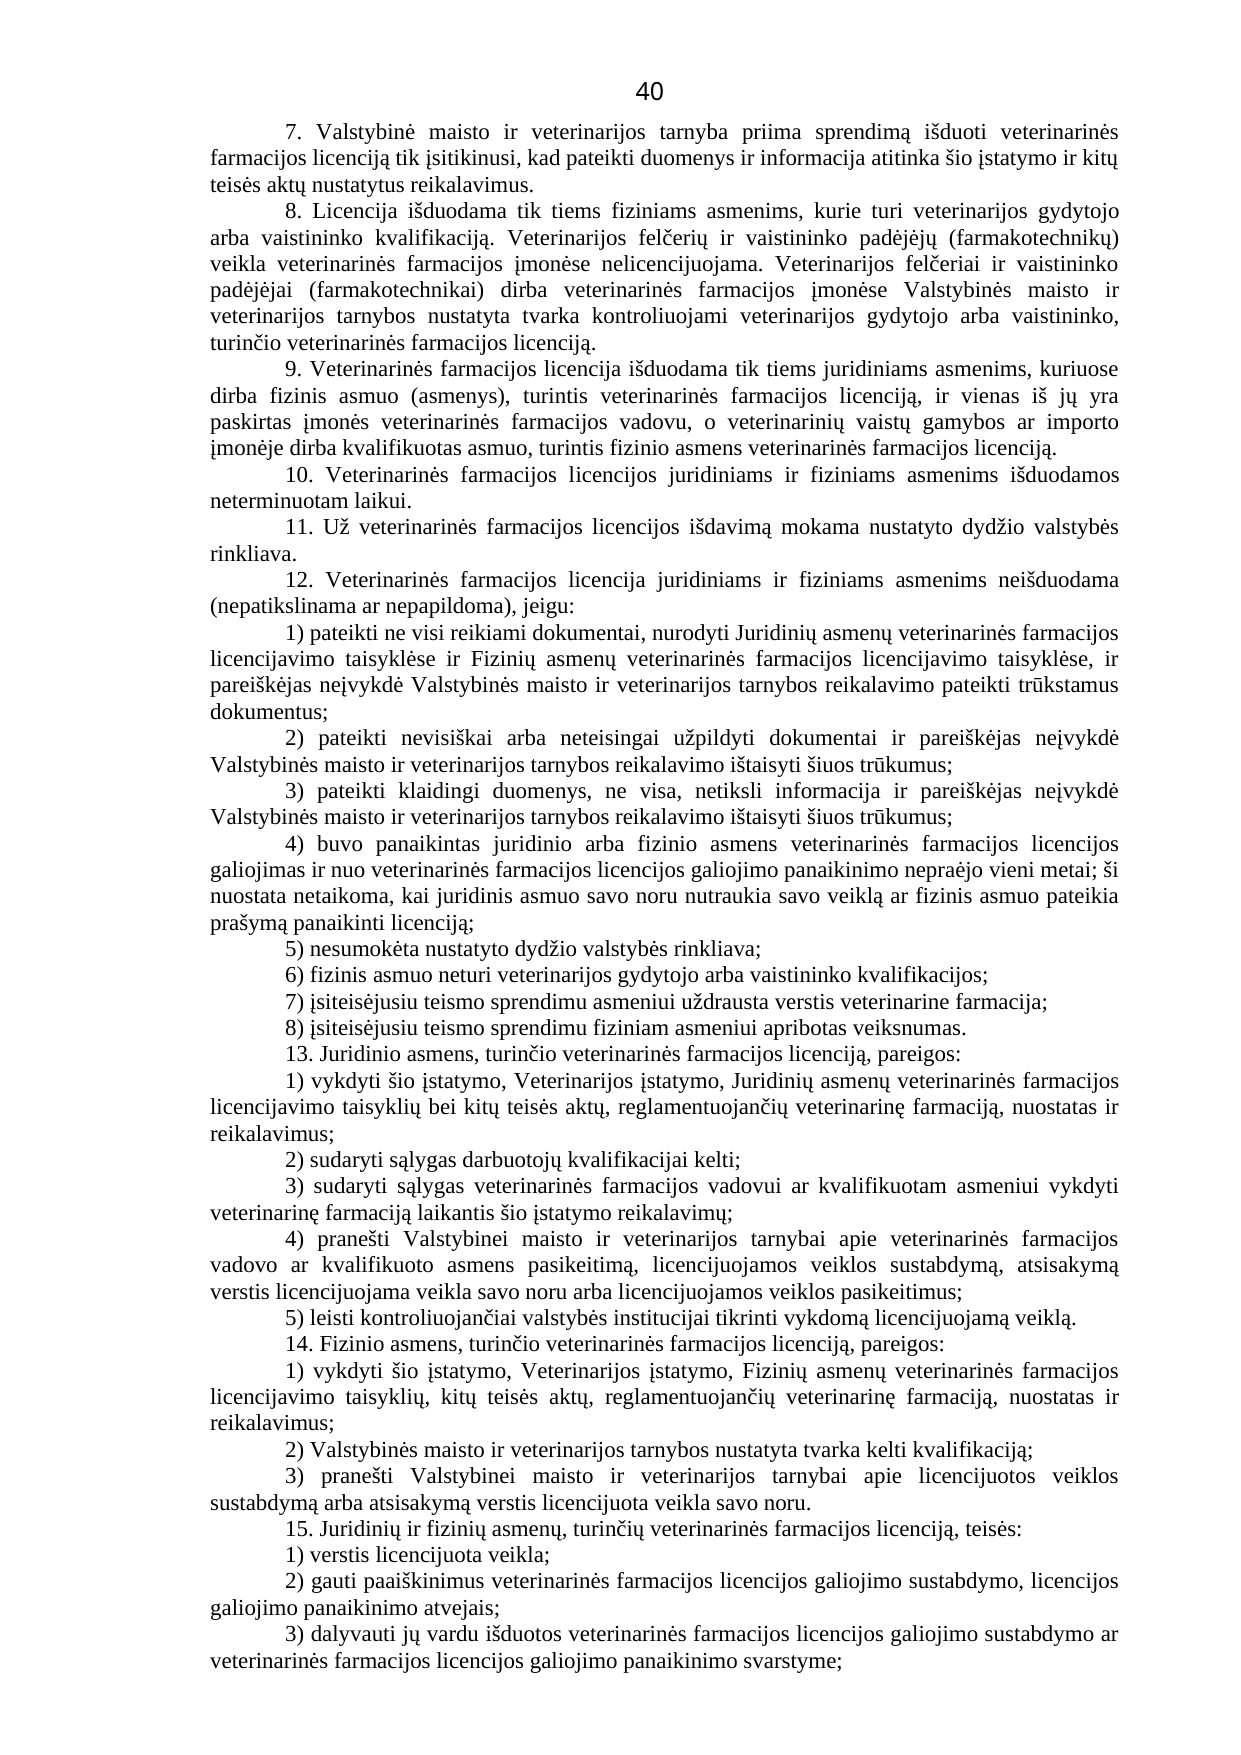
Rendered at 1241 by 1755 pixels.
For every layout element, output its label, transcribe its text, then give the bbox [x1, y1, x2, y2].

text 10. Veterinarinės farmacijos licencijos juridiniams ir fiziniams asmenims išduodamos neterminuotam laikui. [210, 461, 1120, 513]
text 14. Fizinio asmens, turinčio veterinarinės farmacijos licenciją, pareigos: [210, 1330, 1120, 1357]
text 1) verstis licencijuota veikla; [210, 1541, 1120, 1568]
text 8) įsiteisėjusiu teismo sprendimu fiziniam asmeniui apribotas veiksnumas. [210, 1014, 1120, 1041]
text 3) pateikti klaidingi duomenys, ne visa, netiksli informacija ir pareiškėjas neįvykdė Valstybinės maisto ir veterinarijos tarnybos reikalavimo ištaisyti šiuos trūkumus; [210, 777, 1120, 830]
text 1) vykdyti šio įstatymo, Veterinarijos įstatymo, Juridinių asmenų veterinarinės farmacijos licencijavimo taisyklių bei kitų teisės aktų, reglamentuojančių veterinarinę farmaciją, nuostatas ir reikalavimus; [210, 1067, 1120, 1146]
text 9. Veterinarinės farmacijos licencija išduodama tik tiems juridiniams asmenims, kuriuose dirba fizinis asmuo (asmenys), turintis veterinarinės farmacijos licenciją, ir vienas iš jų yra paskirtas įmonės veterinarinės farmacijos vadovu, o veterinarinių vaistų gamybos ar importo įmonėje dirba kvalifikuotas asmuo, turintis fizinio asmens veterinarinės farmacijos licenciją. [210, 355, 1120, 461]
text 2) sudaryti sąlygas darbuotojų kvalifikacijai kelti; [210, 1146, 1120, 1172]
text 3) pranešti Valstybinei maisto ir veterinarijos tarnybai apie licencijuotos veiklos sustabdymą arba atsisakymą verstis licencijuota veikla savo noru. [210, 1462, 1120, 1515]
text 2) gauti paaiškinimus veterinarinės farmacijos licencijos galiojimo sustabdymo, licencijos galiojimo panaikinimo atvejais; [210, 1568, 1120, 1620]
text 7) įsiteisėjusiu teismo sprendimu asmeniui uždrausta verstis veterinarine farmacija; [210, 988, 1120, 1014]
text 12. Veterinarinės farmacijos licencija juridiniams ir fiziniams asmenims neišduodama (nepatikslinama ar nepapildoma), jeigu: [210, 566, 1120, 619]
text 8. Licencija išduodama tik tiems fiziniams asmenims, kurie turi veterinarijos gydytojo arba vaistininko kvalifikaciją. Veterinarijos felčerių ir vaistininko padėjėjų (farmakotechnikų) veikla veterinarinės farmacijos įmonėse nelicencijuojama. Veterinarijos felčeriai ir vaistininko padėjėjai (farmakotechnikai) dirba veterinarinės farmacijos įmonėse Valstybinės maisto ir veterinarijos tarnybos nustatyta tvarka kontroliuojami veterinarijos gydytojo arba vaistininko, turinčio veterinarinės farmacijos licenciją. [210, 197, 1120, 355]
text 3) sudaryti sąlygas veterinarinės farmacijos vadovui ar kvalifikuotam asmeniui vykdyti veterinarinę farmaciją laikantis šio įstatymo reikalavimų; [210, 1172, 1120, 1225]
text 6) fizinis asmuo neturi veterinarijos gydytojo arba vaistininko kvalifikacijos; [210, 961, 1120, 988]
text 3) dalyvauti jų vardu išduotos veterinarinės farmacijos licencijos galiojimo sustabdymo ar veterinarinės farmacijos licencijos galiojimo panaikinimo svarstyme; [210, 1620, 1120, 1673]
text 11. Už veterinarinės farmacijos licencijos išdavimą mokama nustatyto dydžio valstybės rinkliava. [210, 513, 1120, 566]
text 2) Valstybinės maisto ir veterinarijos tarnybos nustatyta tvarka kelti kvalifikaciją; [210, 1436, 1120, 1462]
text 15. Juridinių ir fizinių asmenų, turinčių veterinarinės farmacijos licenciją, teisės: [210, 1515, 1120, 1541]
text 13. Juridinio asmens, turinčio veterinarinės farmacijos licenciją, pareigos: [210, 1041, 1120, 1067]
text 2) pateikti nevisiškai arba neteisingai užpildyti dokumentai ir pareiškėjas neįvykdė Valstybinės maisto ir veterinarijos tarnybos reikalavimo ištaisyti šiuos trūkumus; [210, 724, 1120, 777]
text 5) nesumokėta nustatyto dydžio valstybės rinkliava; [210, 935, 1120, 961]
text 4) pranešti Valstybinei maisto ir veterinarijos tarnybai apie veterinarinės farmacijos vadovo ar kvalifikuoto asmens pasikeitimą, licencijuojamos veiklos sustabdymą, atsisakymą verstis licencijuojama veikla savo noru arba licencijuojamos veiklos pasikeitimus; [210, 1225, 1120, 1304]
text 1) pateikti ne visi reikiami dokumentai, nurodyti Juridinių asmenų veterinarinės farmacijos licencijavimo taisyklėse ir Fizinių asmenų veterinarinės farmacijos licencijavimo taisyklėse, ir pareiškėjas neįvykdė Valstybinės maisto ir veterinarijos tarnybos reikalavimo pateikti trūkstamus dokumentus; [210, 619, 1120, 724]
text 7. Valstybinė maisto ir veterinarijos tarnyba priima sprendimą išduoti veterinarinės farmacijos licenciją tik įsitikinusi, kad pateikti duomenys ir informacija atitinka šio įstatymo ir kitų teisės aktų nustatytus reikalavimus. [210, 118, 1120, 197]
text 1) vykdyti šio įstatymo, Veterinarijos įstatymo, Fizinių asmenų veterinarinės farmacijos licencijavimo taisyklių, kitų teisės aktų, reglamentuojančių veterinarinę farmaciją, nuostatas ir reikalavimus; [210, 1357, 1120, 1436]
text 5) leisti kontroliuojančiai valstybės institucijai tikrinti vykdomą licencijuojamą veiklą. [210, 1304, 1120, 1330]
text 4) buvo panaikintas juridinio arba fizinio asmens veterinarinės farmacijos licencijos galiojimas ir nuo veterinarinės farmacijos licencijos galiojimo panaikinimo nepraėjo vieni metai; ši nuostata netaikoma, kai juridinis asmuo savo noru nutraukia savo veiklą ar fizinis asmuo pateikia prašymą panaikinti licenciją; [210, 830, 1120, 935]
